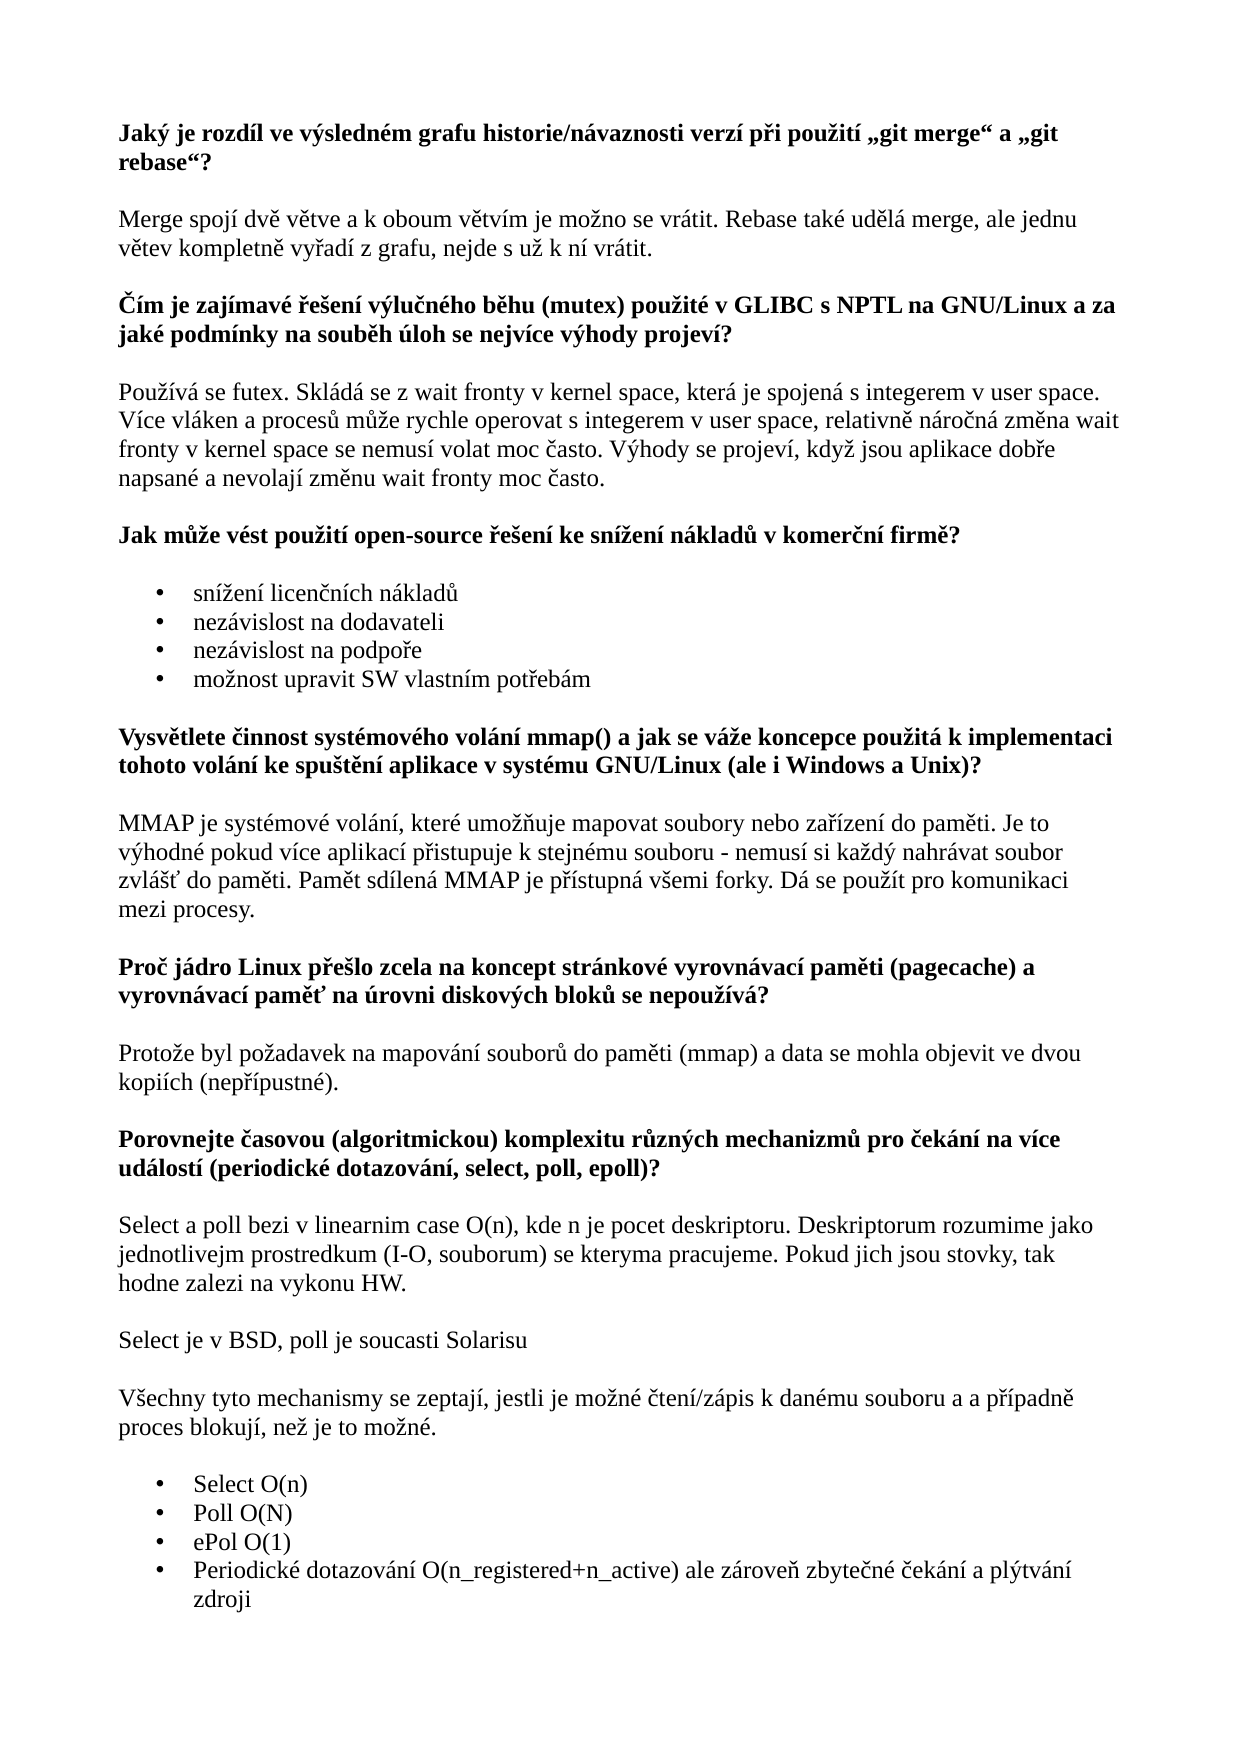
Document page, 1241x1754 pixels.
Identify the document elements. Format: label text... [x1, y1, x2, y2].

list Select O(n) [156, 1469, 1122, 1498]
list nezávislost na podpoře [156, 636, 1122, 664]
list Periodické dotazování O(n_registered+n_active) ale zároveň zbytečné čekání a plýtvání zdroji [156, 1556, 1122, 1613]
text Jak může vést použití open-source řešení ke snížení nákladů v komerční firmě? [118, 521, 1122, 549]
list Poll O(N) [156, 1498, 1122, 1527]
list možnost upravit SW vlastním potřebám [156, 664, 1122, 693]
text Protože byl požadavek na mapování souborů do paměti (mmap) a data se mohla objevit ve dvou kopiích (nepřípustné). [118, 1038, 1122, 1096]
text Používá se futex. Skládá se z wait fronty v kernel space, která je spojená s integerem v user space. Více vláken a procesů může rychle operovat s integerem v user space, relativně náročná změna wait fronty v kernel space se nemusí volat moc často. Výhody se projeví, když jsou aplikace dobře napsané a nevolají změnu wait fronty moc často. [118, 377, 1122, 492]
text Všechny tyto mechanismy se zeptají, jestli je možné čtení/zápis k danému souboru a a případně proces blokují, než je to možné. [118, 1383, 1122, 1441]
text Čím je zajímavé řešení výlučného běhu (mutex) použité v GLIBC s NPTL na GNU/Linux a za jaké podmínky na souběh úloh se nejvíce výhody projeví? [118, 291, 1122, 348]
text Porovnejte časovou (algoritmickou) komplexitu různých mechanizmů pro čekání na více událostí (periodické dotazování, select, poll, epoll)? [118, 1124, 1122, 1182]
text Jaký je rozdíl ve výsledném grafu historie/návaznosti verzí při použití „git merge“ a „git rebase“? [118, 118, 1122, 176]
text Select je v BSD, poll je soucasti Solarisu [118, 1326, 1122, 1354]
text Select a poll bezi v linearnim case O(n), kde n je pocet deskriptoru. Deskriptorum rozumime jako jednotlivejm prostredkum (I-O, souborum) se kteryma pracujeme. Pokud jich jsou stovky, tak hodne zalezi na vykonu HW. [118, 1211, 1122, 1297]
text MMAP je systémové volání, které umožňuje mapovat soubory nebo zařízení do paměti. Je to výhodné pokud více aplikací přistupuje k stejnému souboru - nemusí si každý nahrávat soubor zvlášť do paměti. Pamět sdílená MMAP je přístupná všemi forky. Dá se použít pro komunikaci mezi procesy. [118, 808, 1122, 923]
list snížení licenčních nákladů [156, 578, 1122, 607]
text Merge spojí dvě větve a k oboum větvím je možno se vrátit. Rebase také udělá merge, ale jednu větev kompletně vyřadí z grafu, nejde s už k ní vrátit. [118, 204, 1122, 262]
text Vysvětlete činnost systémového volání mmap() a jak se váže koncepce použitá k implementaci tohoto volání ke spuštění aplikace v systému GNU/Linux (ale i Windows a Unix)? [118, 722, 1122, 779]
list ePol O(1) [156, 1527, 1122, 1556]
text Proč jádro Linux přešlo zcela na koncept stránkové vyrovnávací paměti (pagecache) a vyrovnávací paměť na úrovni diskových bloků se nepoužívá? [118, 952, 1122, 1009]
list nezávislost na dodavateli [156, 607, 1122, 636]
